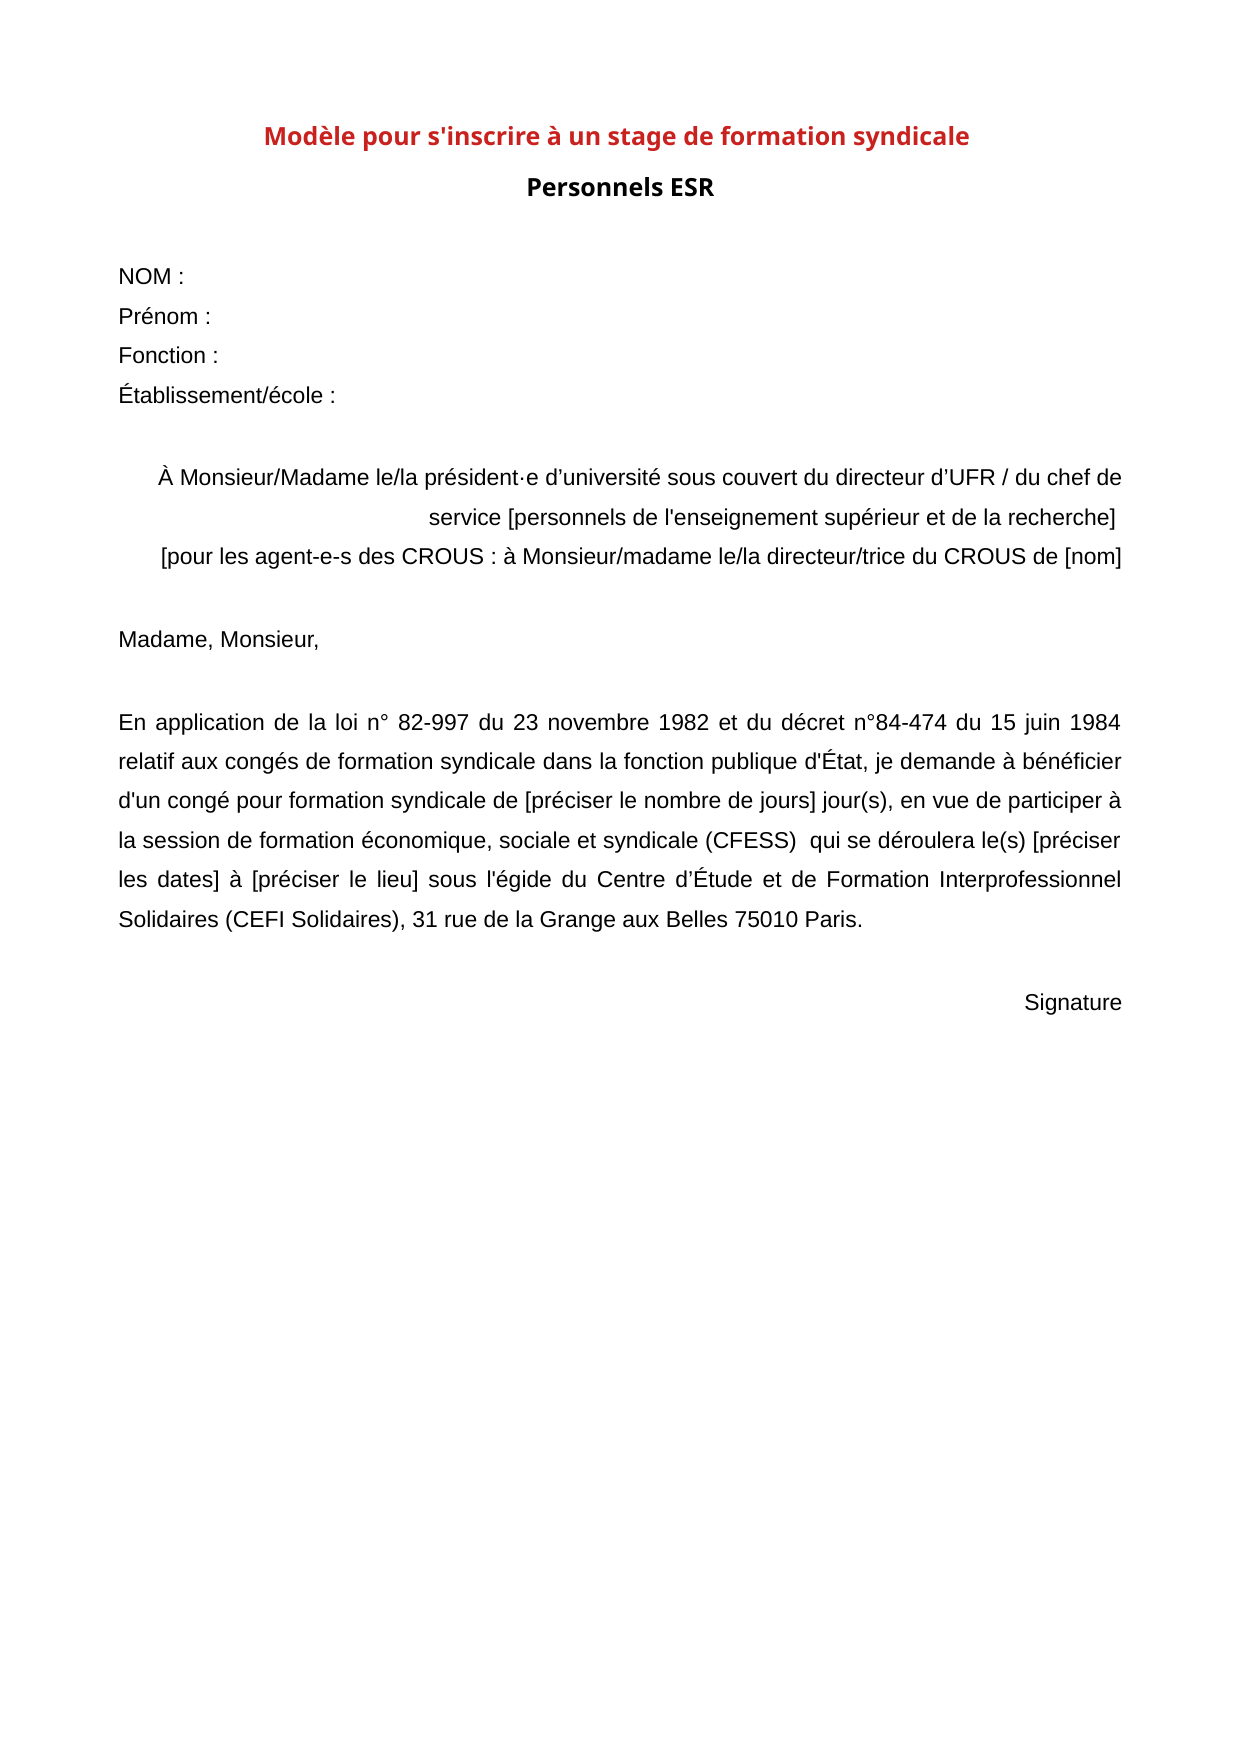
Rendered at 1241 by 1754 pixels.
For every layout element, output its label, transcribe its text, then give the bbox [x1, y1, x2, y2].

text À Monsieur/Madame le/la président·e d’université sous couvert du directeur d’UFR / du chef de service [personnels de l'enseignement supérieur et de la recherche] [118, 464, 1122, 530]
text Signature [118, 988, 1122, 1015]
text En application de la loi n° 82-997 du 23 novembre 1982 et du décret n°84-474 du 15 juin 1984 relatif aux congés de formation syndicale dans la fonction publique d'État, je demande à bénéficier d'un congé pour formation syndicale de [préciser le nombre de jours] jour(s), en vue de participer à la session de formation économique, sociale et syndicale (CFESS) qui se déroulera le(s) [préciser les dates] à [préciser le lieu] sous l'égide du Centre d’Étude et de Formation Interprofessionnel Solidaires (CEFI Solidaires), 31 rue de la Grange aux Belles 75010 Paris. [118, 708, 1122, 932]
text Fonction : [118, 342, 1122, 369]
text Modèle pour s'inscrire à un stage de formation syndicale [118, 118, 1122, 152]
text NOM : [118, 263, 1122, 290]
text [pour les agent-e-s des CROUS : à Monsieur/madame le/la directeur/trice du CROUS de [nom] [118, 543, 1122, 570]
text Personnels ESR [118, 169, 1122, 203]
text Établissement/école : [118, 382, 1122, 408]
text Prénom : [118, 303, 1122, 329]
text Madame, Monsieur, [118, 626, 1122, 652]
